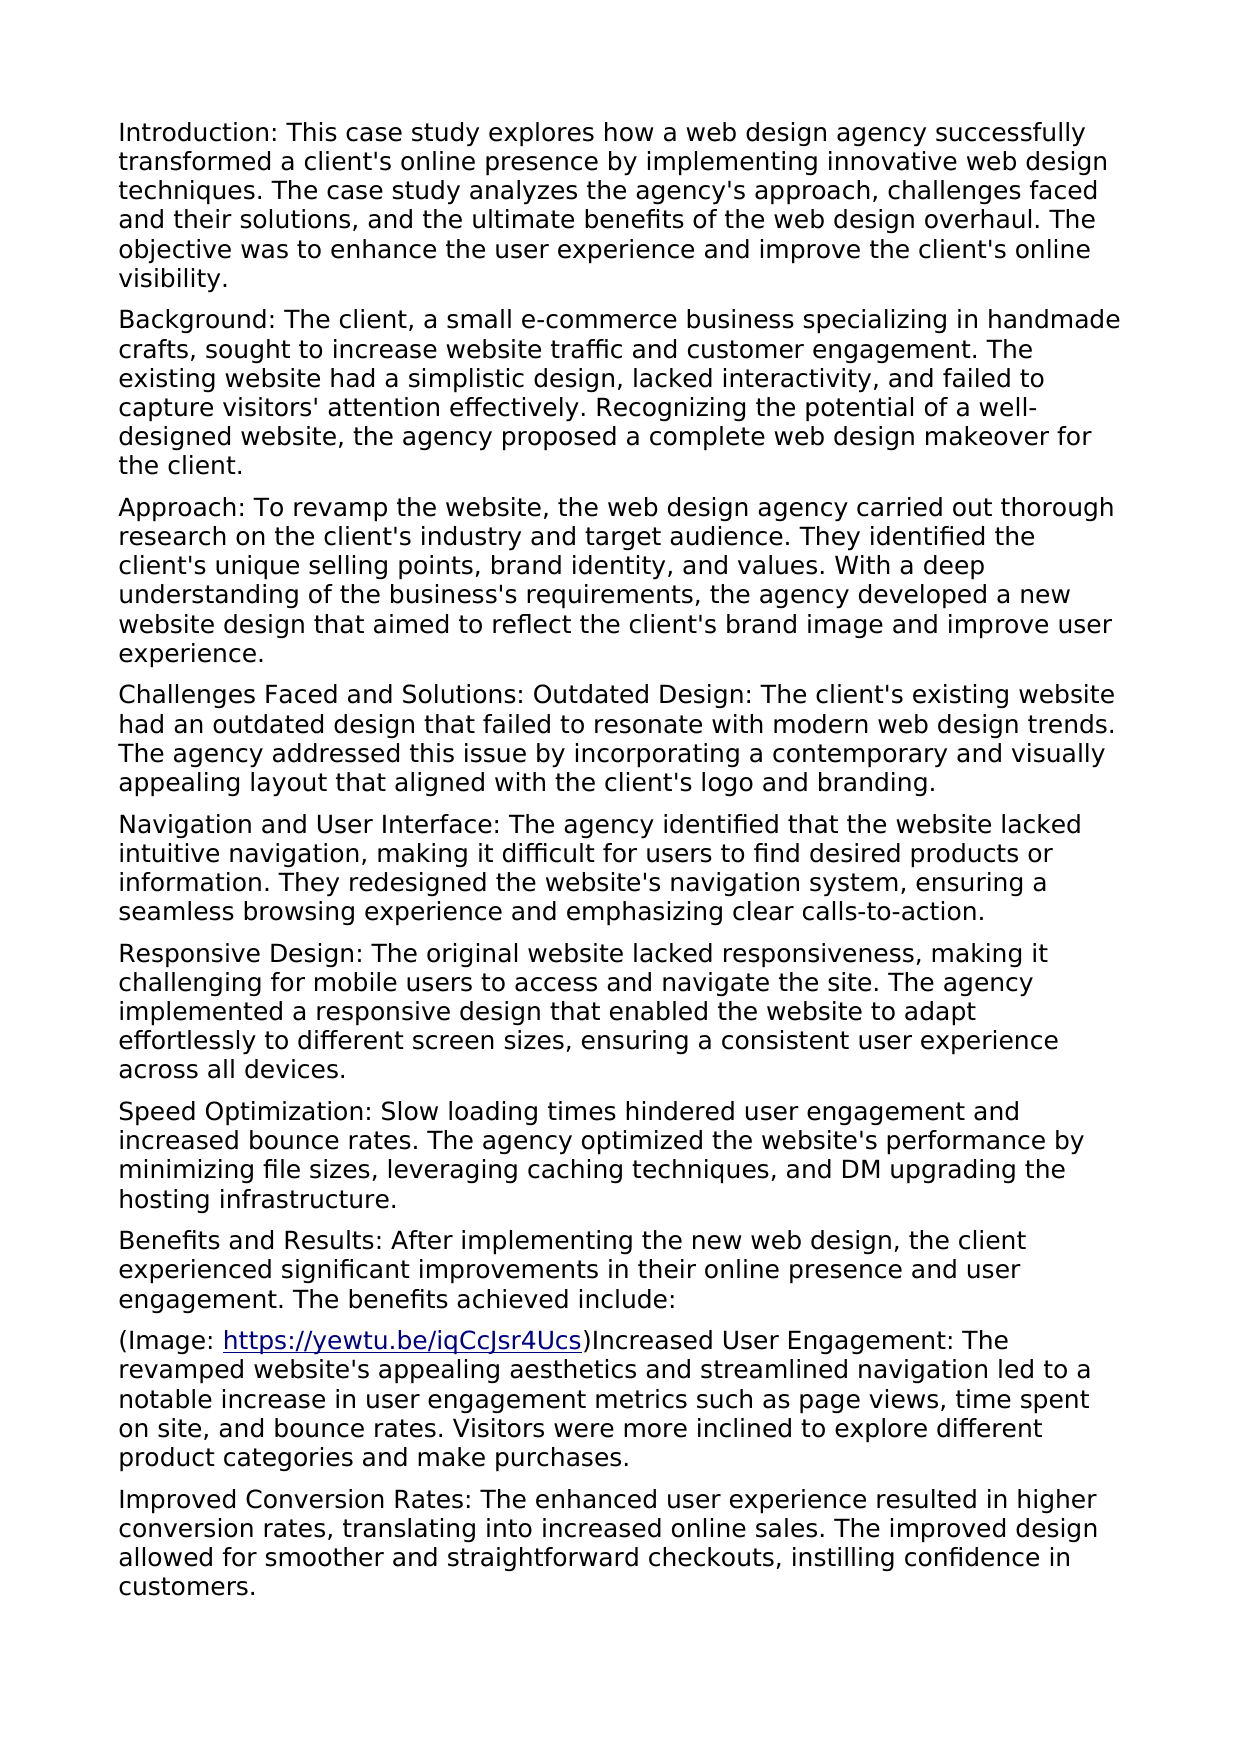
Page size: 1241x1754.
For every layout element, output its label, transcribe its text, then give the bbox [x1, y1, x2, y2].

text Introduction: This case study explores how a web design agency successfully transformed a client's online presence by implementing innovative web design techniques. The case study analyzes the agency's approach, challenges faced and their solutions, and the ultimate benefits of the web design overhaul. The objective was to enhance the user experience and improve the client's online visibility. [118, 118, 1122, 293]
text (Image: https://yewtu.be/iqCcJsr4Ucs)Increased User Engagement: The revamped website's appealing aesthetics and streamlined navigation led to a notable increase in user engagement metrics such as page views, time spent on site, and bounce rates. Visitors were more inclined to explore different product categories and make purchases. [118, 1326, 1122, 1472]
text Approach: To revamp the website, the web design agency carried out thorough research on the client's industry and target audience. They identified the client's unique selling points, brand identity, and values. With a deep understanding of the business's requirements, the agency developed a new website design that aimed to reflect the client's brand image and improve user experience. [118, 493, 1122, 668]
text Speed Optimization: Slow loading times hindered user engagement and increased bounce rates. The agency optimized the website's performance by minimizing file sizes, leveraging caching techniques, and DM upgrading the hosting infrastructure. [118, 1097, 1122, 1214]
text Navigation and User Interface: The agency identified that the website lacked intuitive navigation, making it difficult for users to find desired products or information. They redesigned the website's navigation system, ensuring a seamless browsing experience and emphasizing clear calls-to-action. [118, 810, 1122, 926]
text Background: The client, a small e-commerce business specializing in handmade crafts, sought to increase website traffic and customer engagement. The existing website had a simplistic design, lacked interactivity, and failed to capture visitors' attention effectively. Recognizing the potential of a well-designed website, the agency proposed a complete web design makeover for the client. [118, 306, 1122, 481]
text Benefits and Results: After implementing the new web design, the client experienced significant improvements in their online presence and user engagement. The benefits achieved include: [118, 1226, 1122, 1314]
text Responsive Design: The original website lacked responsiveness, making it challenging for mobile users to access and navigate the site. The agency implemented a responsive design that enabled the website to adapt effortlessly to different screen sizes, ensuring a consistent user experience across all devices. [118, 939, 1122, 1085]
text Improved Conversion Rates: The enhanced user experience resulted in higher conversion rates, translating into increased online sales. The improved design allowed for smoother and straightforward checkouts, instilling confidence in customers. [118, 1485, 1122, 1601]
text Challenges Faced and Solutions: Outdated Design: The client's existing website had an outdated design that failed to resonate with modern web design trends. The agency addressed this issue by incorporating a contemporary and visually appealing layout that aligned with the client's logo and branding. [118, 681, 1122, 797]
